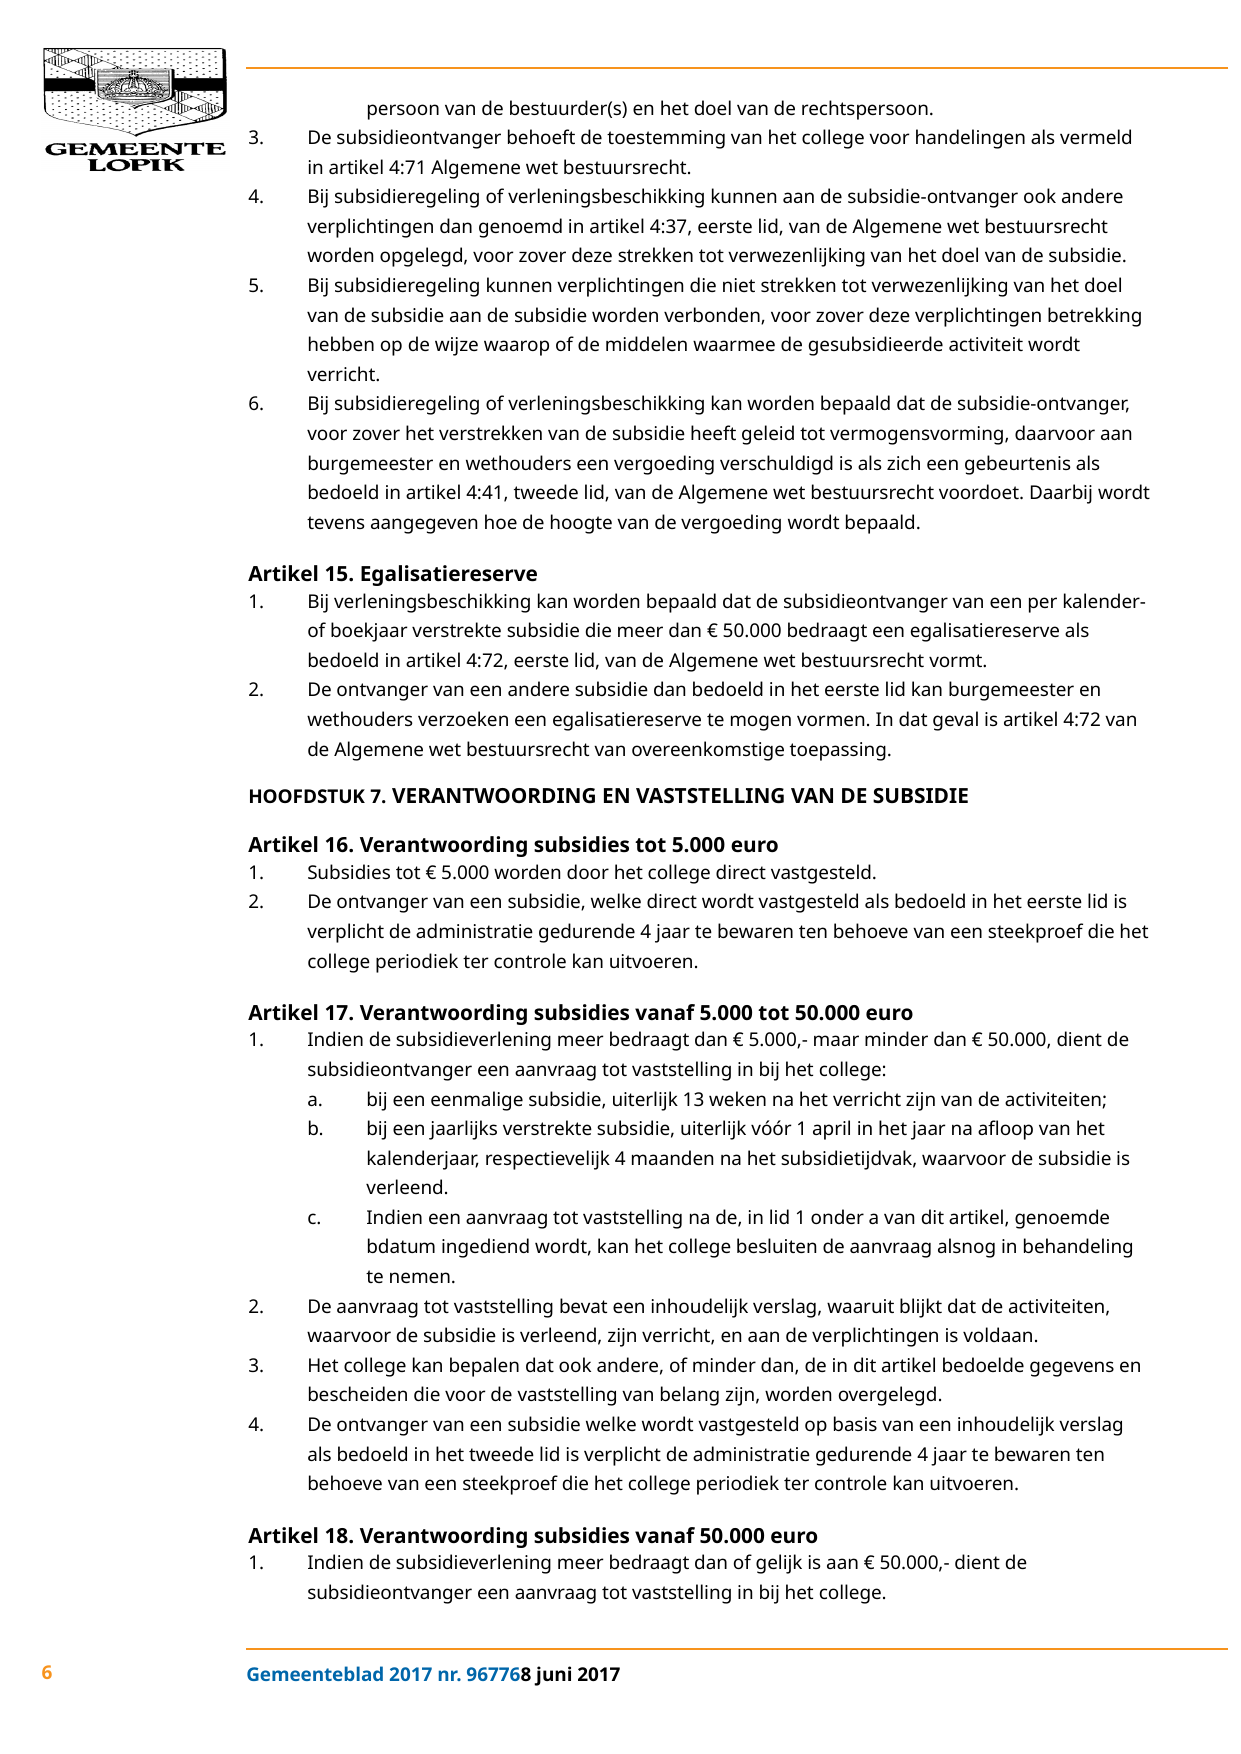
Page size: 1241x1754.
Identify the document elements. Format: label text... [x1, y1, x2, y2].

list bij een eenmalige subsidie, uiterlijk 13 weken na het verricht zijn van de activiteiten; [307, 1086, 1152, 1112]
text Artikel 15. Egalisatiereserve [248, 559, 1152, 588]
list persoon van de bestuurder(s) en het doel van de rechtspersoon. [307, 95, 1152, 121]
list De subsidieontvanger behoeft de toestemming van het college voor handelingen als vermeld in artikel 4:71 Algemene wet bestuursrecht. [248, 124, 1152, 180]
list Subsidies tot € 5.000 worden door het college direct vastgesteld. [248, 859, 1152, 885]
text Artikel 16. Verantwoording subsidies tot 5.000 euro [248, 831, 1152, 859]
picture [41, 47, 231, 172]
list Bij verleningsbeschikking kan worden bepaald dat de subsidieontvanger van een per kalender- of boekjaar verstrekte subsidie die meer dan € 50.000 bedraagt een egalisatiereserve als bedoeld in artikel 4:72, eerste lid, van de Algemene wet bestuursrecht vormt. [248, 588, 1152, 673]
list bij een jaarlijks verstrekte subsidie, uiterlijk vóór 1 april in het jaar na afloop van het kalenderjaar, respectievelijk 4 maanden na het subsidietijdvak, waarvoor de subsidie is verleend. [307, 1115, 1152, 1200]
list De ontvanger van een andere subsidie dan bedoeld in het eerste lid kan burgemeester en wethouders verzoeken een egalisatiereserve te mogen vormen. In dat geval is artikel 4:72 van de Algemene wet bestuursrecht van overeenkomstige toepassing. [248, 677, 1152, 761]
text Artikel 17. Verantwoording subsidies vanaf 5.000 tot 50.000 euro [248, 998, 1152, 1027]
list Indien een aanvraag tot vaststelling na de, in lid 1 onder a van dit artikel, genoemde bdatum ingediend wordt, kan het college besluiten de aanvraag alsnog in behandeling te nemen. [307, 1204, 1152, 1289]
list Indien de subsidieverlening meer bedraagt dan of gelijk is aan € 50.000,- dient de subsidieontvanger een aanvraag tot vaststelling in bij het college. [248, 1549, 1152, 1604]
list Bij subsidieregeling kunnen verplichtingen die niet strekken tot verwezenlijking van het doel van de subsidie aan de subsidie worden verbonden, voor zover deze verplichtingen betrekking hebben op de wijze waarop of de middelen waarmee de gesubsidieerde activiteit wordt verricht. [248, 272, 1152, 387]
list De ontvanger van een subsidie, welke direct wordt vastgesteld als bedoeld in het eerste lid is verplicht de administratie gedurende 4 jaar te bewaren ten behoeve van een steekproef die het college periodiek ter controle kan uitvoeren. [248, 889, 1152, 973]
list De ontvanger van een subsidie welke wordt vastgesteld op basis van een inhoudelijk verslag als bedoeld in het tweede lid is verplicht de administratie gedurende 4 jaar te bewaren ten behoeve van een steekproef die het college periodiek ter controle kan uitvoeren. [248, 1411, 1152, 1496]
list De aanvraag tot vaststelling bevat een inhoudelijk verslag, waaruit blijkt dat de activiteiten, waarvoor de subsidie is verleend, zijn verricht, en aan de verplichtingen is voldaan. [248, 1293, 1152, 1348]
list Indien de subsidieverlening meer bedraagt dan € 5.000,- maar minder dan € 50.000, dient de subsidieontvanger een aanvraag tot vaststelling in bij het college: [248, 1027, 1152, 1082]
list Bij subsidieregeling of verleningsbeschikking kunnen aan de subsidie-ontvanger ook andere verplichtingen dan genoemd in artikel 4:37, eerste lid, van de Algemene wet bestuursrecht worden opgelegd, voor zover deze strekken tot verwezenlijking van het doel van de subsidie. [248, 183, 1152, 268]
text Artikel 18. Verantwoording subsidies vanaf 50.000 euro [248, 1521, 1152, 1549]
list Het college kan bepalen dat ook andere, of minder dan, de in dit artikel bedoelde gegevens en bescheiden die voor de vaststelling van belang zijn, worden overgelegd. [248, 1352, 1152, 1407]
text HOOFDSTUK 7. VERANTWOORDING EN VASTSTELLING VAN DE SUBSIDIE [248, 781, 1152, 810]
list Bij subsidieregeling of verleningsbeschikking kan worden bepaald dat de subsidie-ontvanger, voor zover het verstrekken van de subsidie heeft geleid tot vermogensvorming, daarvoor aan burgemeester en wethouders een vergoeding verschuldigd is als zich een gebeurtenis als bedoeld in artikel 4:41, tweede lid, van de Algemene wet bestuursrecht voordoet. Daarbij wordt tevens aangegeven hoe de hoogte van de vergoeding wordt bepaald. [248, 391, 1152, 535]
